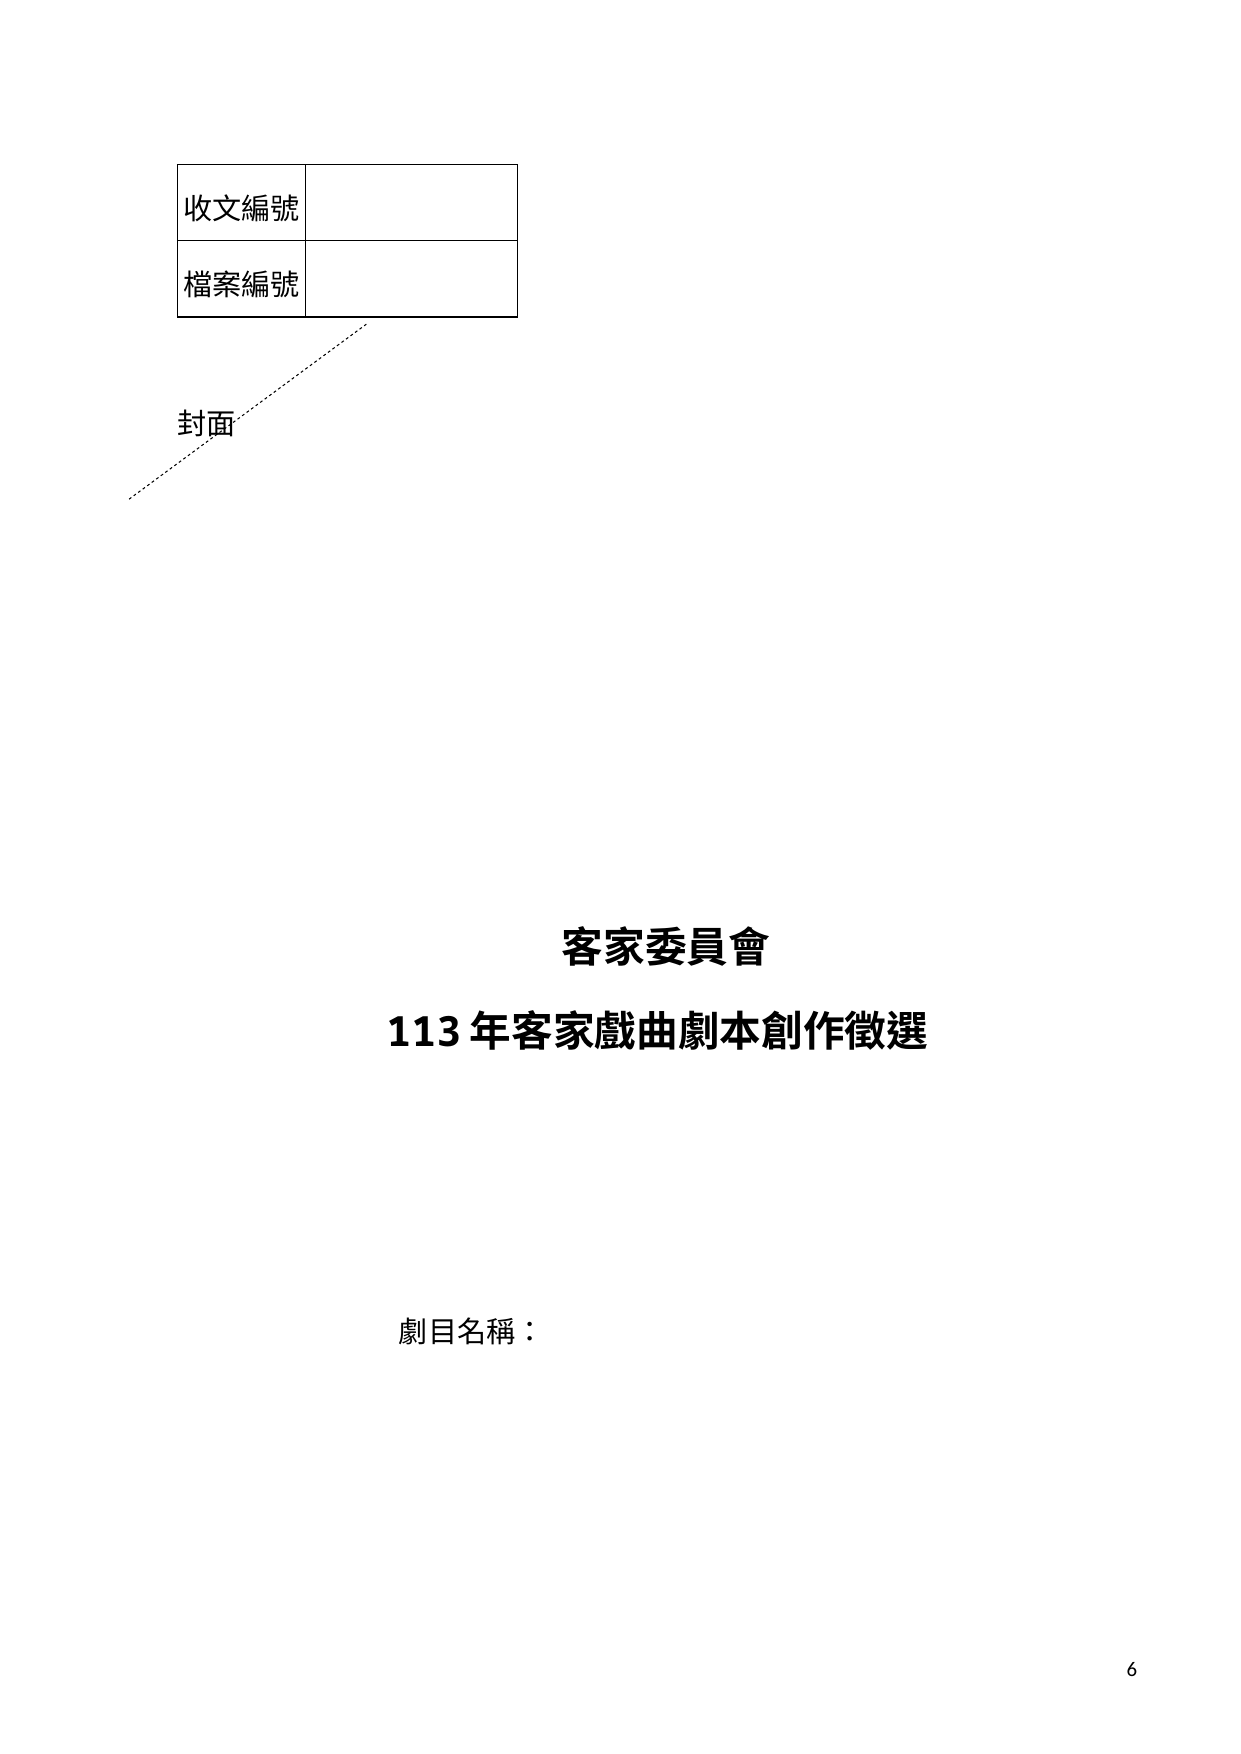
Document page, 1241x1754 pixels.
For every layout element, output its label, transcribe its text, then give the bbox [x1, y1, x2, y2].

text 客家委員會 [177, 903, 1137, 965]
text 113年客家戲曲劇本創作徵選 [177, 986, 1137, 1049]
table_cell 檔案編號 [178, 241, 305, 316]
table_cell [306, 241, 517, 316]
text 劇目名稱： [399, 1288, 1137, 1351]
table_header 收文編號 [178, 165, 305, 240]
text 封面 [177, 380, 1137, 442]
table_header [306, 165, 517, 240]
